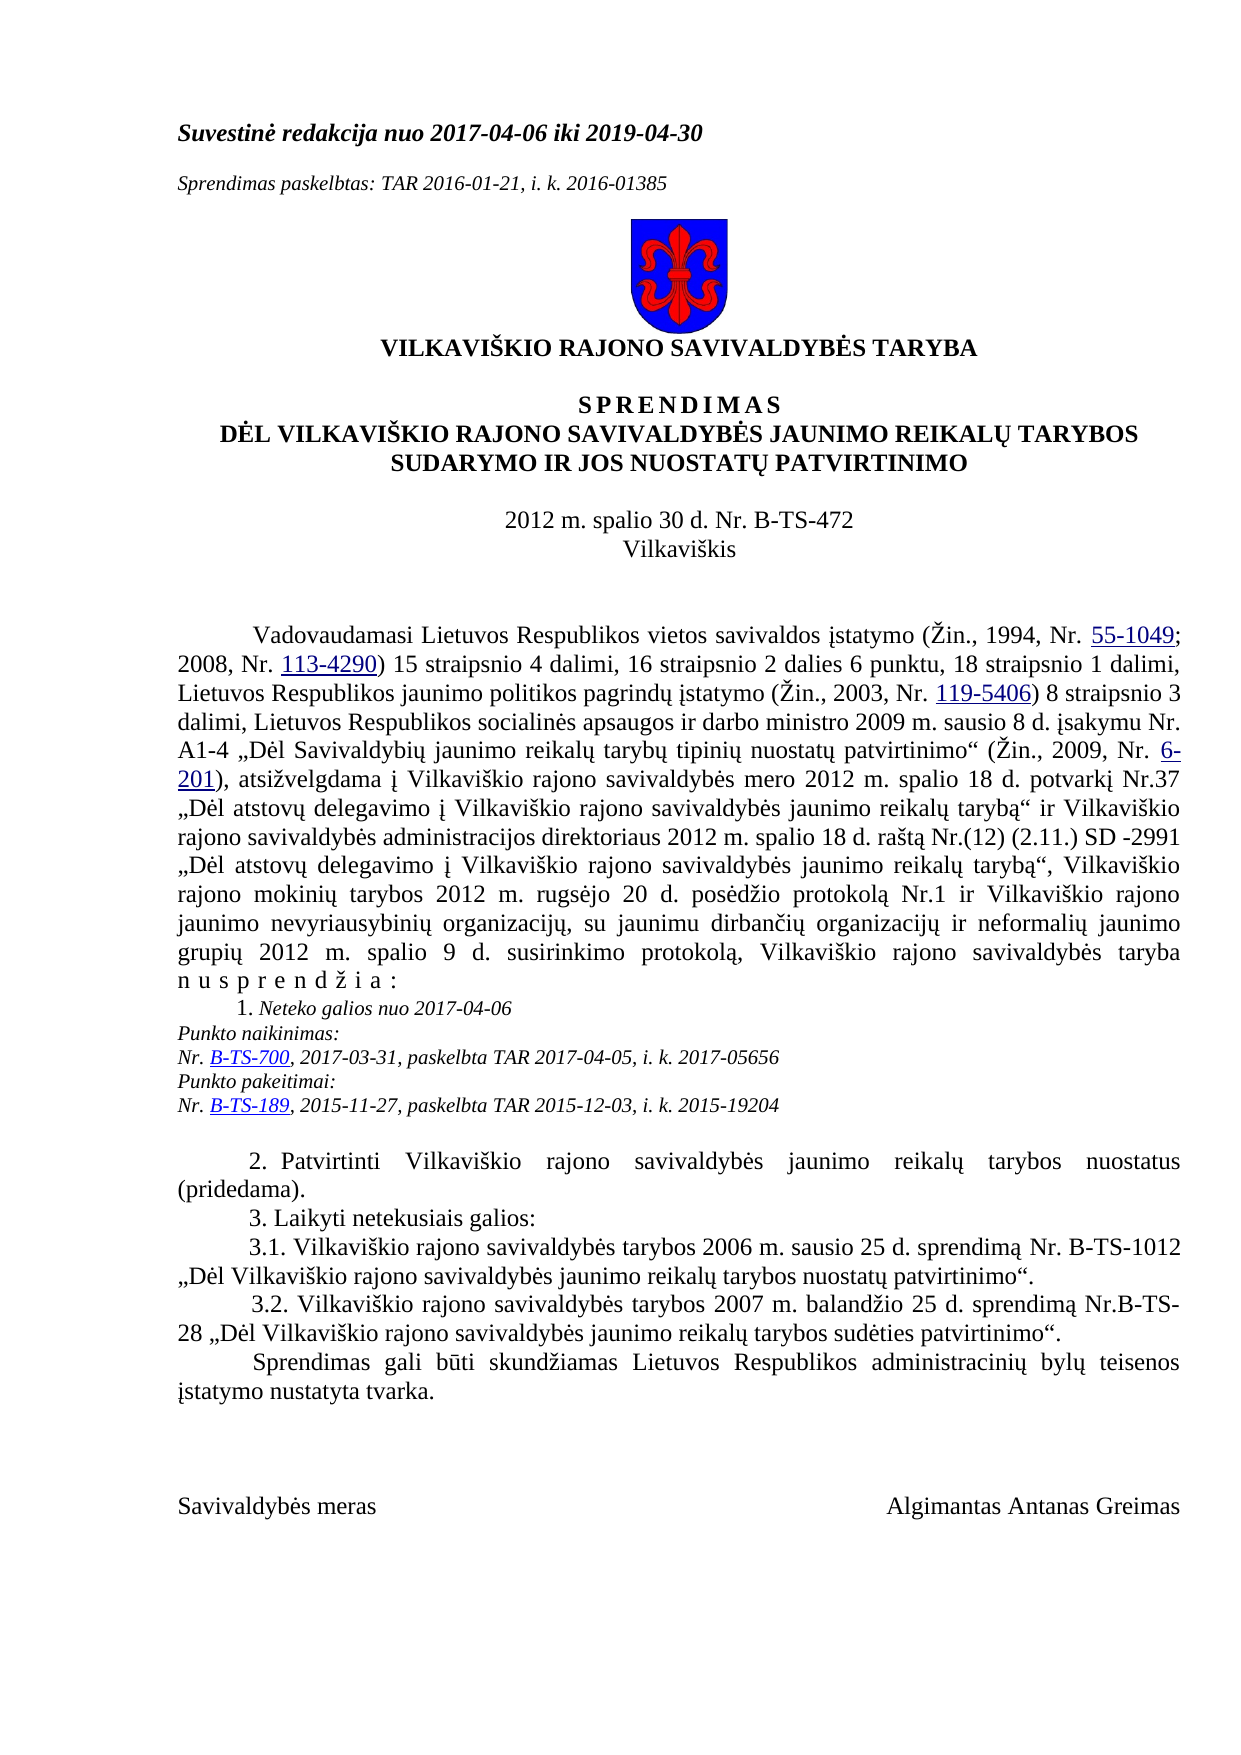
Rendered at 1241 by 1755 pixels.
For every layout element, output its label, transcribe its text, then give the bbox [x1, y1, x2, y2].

text 2012 m. spalio 30 d. Nr. B-TS-472 [177, 506, 1181, 534]
text 3.1. Vilkaviškio rajono savivaldybės tarybos 2006 m. sausio 25 d. sprendimą Nr. B-TS-1012 „Dėl Vilkaviškio rajono savivaldybės jaunimo reikalų tarybos nuostatų patvirtinimo“. [177, 1232, 1181, 1289]
text Vilkaviškis [177, 534, 1181, 563]
text 3.2. Vilkaviškio rajono savivaldybės tarybos 2007 m. balandžio 25 d. sprendimą Nr.B-TS-28 „Dėl Vilkaviškio rajono savivaldybės jaunimo reikalų tarybos sudėties patvirtinimo“. [177, 1289, 1181, 1347]
text 2. Patvirtinti Vilkaviškio rajono savivaldybės jaunimo reikalų tarybos nuostatus (pridedama). [177, 1146, 1181, 1203]
text Nr. B-TS-189, 2015-11-27, paskelbta TAR 2015-12-03, i. k. 2015-19204 [177, 1093, 1181, 1117]
text Nr. B-TS-700, 2017-03-31, paskelbta TAR 2017-04-05, i. k. 2017-05656 [177, 1045, 1181, 1069]
text Sprendimas paskelbtas: TAR 2016-01-21, i. k. 2016-01385 [177, 171, 1181, 195]
text Savivaldybės meras Algimantas Antanas Greimas [177, 1491, 1181, 1519]
text Suvestinė redakcija nuo 2017-04-06 iki 2019-04-30 [177, 118, 1181, 147]
text VILKAVIŠKIO RAJONO SAVIVALDYBĖS TARYBA [177, 333, 1181, 362]
text SpREndimas [177, 391, 1181, 419]
text 1. Neteko galios nuo 2017-04-06 [177, 994, 1181, 1021]
text Punkto naikinimas: [177, 1021, 1181, 1045]
text Punkto pakeitimai: [177, 1069, 1181, 1093]
text Sprendimas gali būti skundžiamas Lietuvos Respublikos administracinių bylų teisenos įstatymo nustatyta tvarka. [177, 1347, 1181, 1404]
text DĖL VILKAVIŠKIO RAJONO SAVIVALDYBĖS JAUNIMO REIKALŲ TARYBOS sudarymo ir jos NUOSTATŲ PATVIRTINIMO [177, 419, 1181, 477]
text 3. Laikyti netekusiais galios: [177, 1203, 1181, 1232]
text Vadovaudamasi Lietuvos Respublikos vietos savivaldos įstatymo (Žin., 1994, Nr. 55-1049; 2008, Nr. 113-4290) 15 straipsnio 4 dalimi, 16 straipsnio 2 dalies 6 punktu, 18 straipsnio 1 dalimi, Lietuvos Respublikos jaunimo politikos pagrindų įstatymo (Žin., 2003, Nr. 119-5406) 8 straipsnio 3 dalimi, Lietuvos Respublikos socialinės apsaugos ir darbo ministro 2009 m. sausio 8 d. įsakymu Nr. A1-4 „Dėl Savivaldybių jaunimo reikalų tarybų tipinių nuostatų patvirtinimo“ (Žin., 2009, Nr. 6-201), atsižvelgdama į Vilkaviškio rajono savivaldybės mero 2012 m. spalio 18 d. potvarkį Nr.37 „Dėl atstovų delegavimo į Vilkaviškio rajono savivaldybės jaunimo reikalų tarybą“ ir Vilkaviškio rajono savivaldybės administracijos direktoriaus 2012 m. spalio 18 d. raštą Nr.(12) (2.11.) SD -2991 „Dėl atstovų delegavimo į Vilkaviškio rajono savivaldybės jaunimo reikalų tarybą“, Vilkaviškio rajono mokinių tarybos 2012 m. rugsėjo 20 d. posėdžio protokolą Nr.1 ir Vilkaviškio rajono jaunimo nevyriausybinių organizacijų, su jaunimu dirbančių organizacijų ir neformalių jaunimo grupių 2012 m. spalio 9 d. susirinkimo protokolą, Vilkaviškio rajono savivaldybės taryba nusprendžia: [177, 621, 1181, 994]
